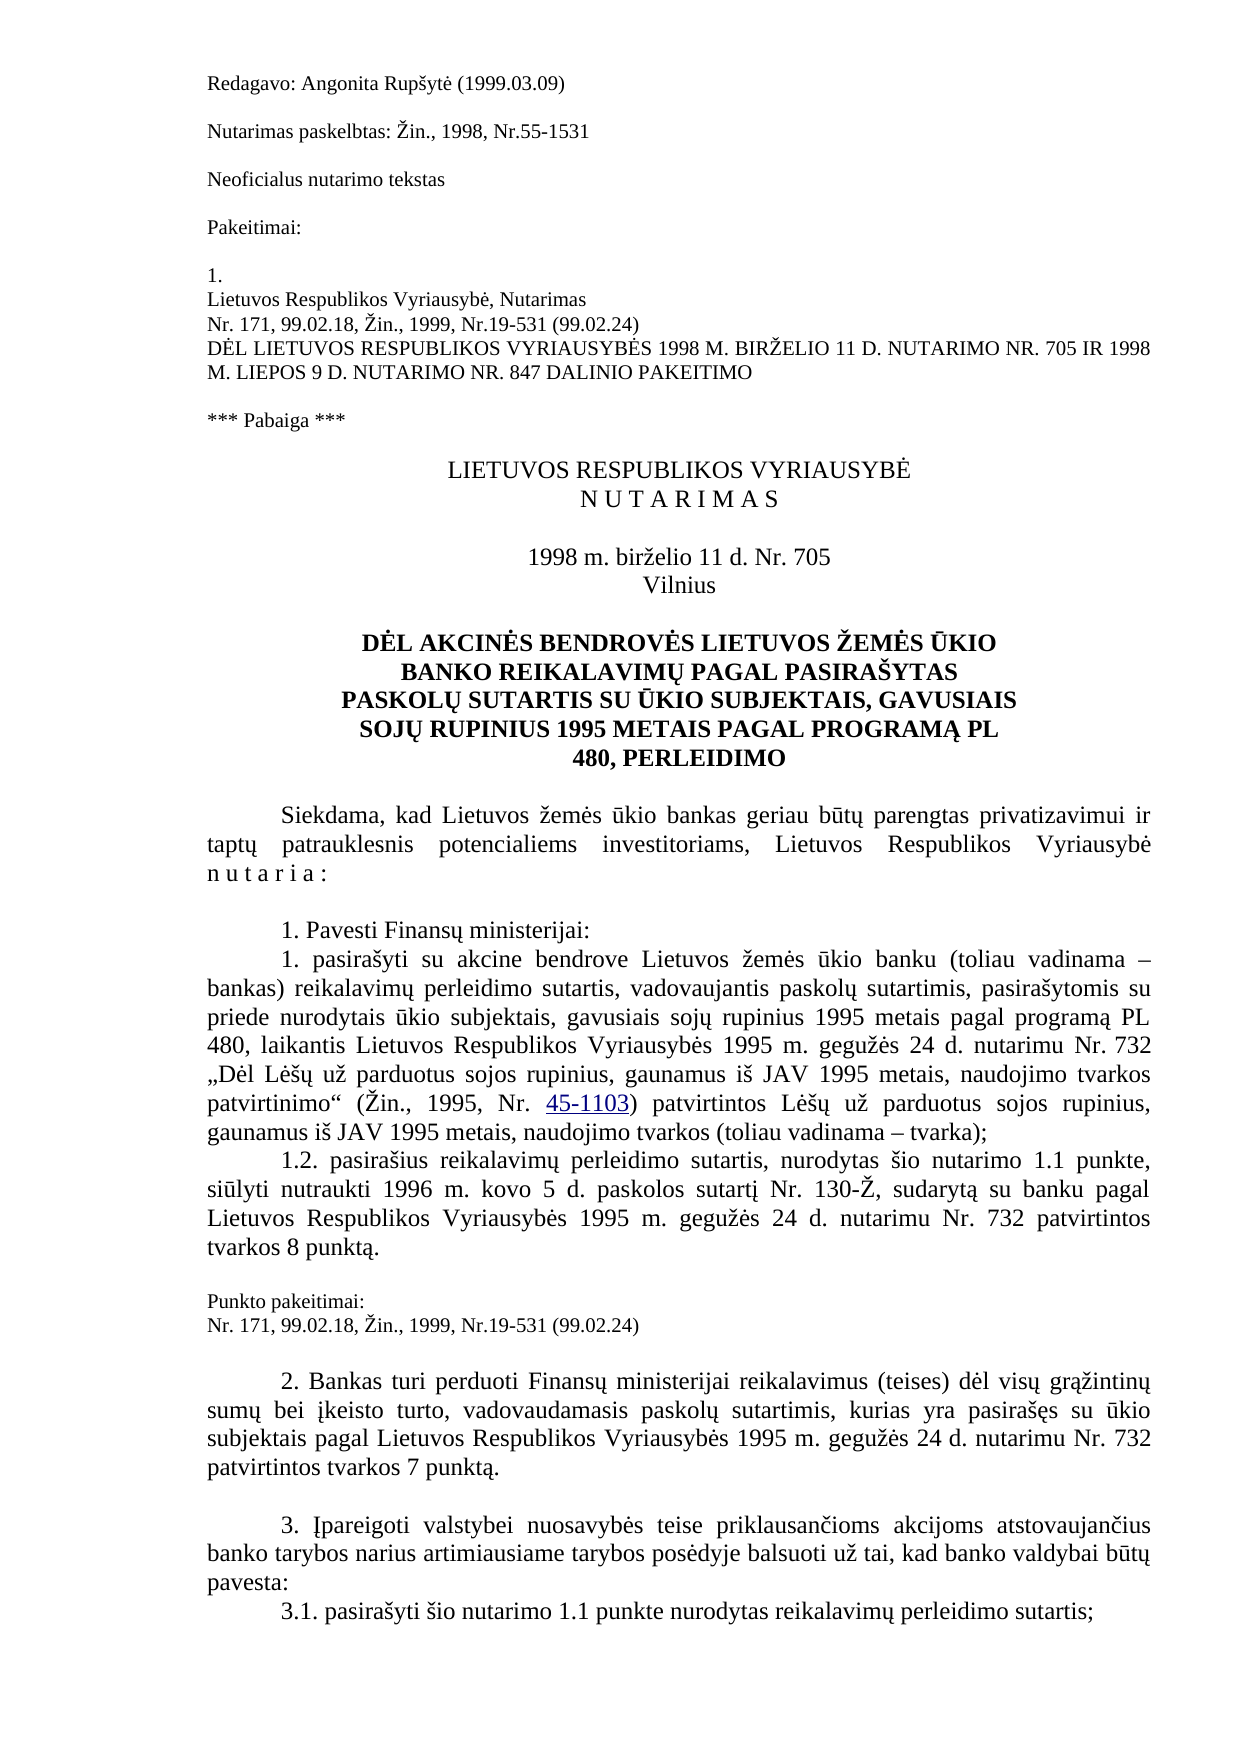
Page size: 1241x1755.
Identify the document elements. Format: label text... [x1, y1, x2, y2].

text 1. pasirašyti su akcine bendrove Lietuvos žemės ūkio banku (toliau vadinama – bankas) reikalavimų perleidimo sutartis, vadovaujantis paskolų sutartimis, pasirašytomis su priede nurodytais ūkio subjektais, gavusiais sojų rupinius 1995 metais pagal programą PL 480, laikantis Lietuvos Respublikos Vyriausybės 1995 m. gegužės 24 d. nutarimu Nr. 732 „Dėl Lėšų už parduotus sojos rupinius, gaunamus iš JAV 1995 metais, naudojimo tvarkos patvirtinimo“ (Žin., 1995, Nr. 45-1103) patvirtintos Lėšų už parduotus sojos rupinius, gaunamus iš JAV 1995 metais, naudojimo tvarkos (toliau vadinama – tvarka); [207, 944, 1152, 1145]
text 3. Įpareigoti valstybei nuosavybės teise priklausančioms akcijoms atstovaujančius banko tarybos narius artimiausiame tarybos posėdyje balsuoti už tai, kad banko valdybai būtų pavesta: [207, 1510, 1152, 1596]
text *** Pabaiga *** [207, 408, 1152, 432]
text 3.1. pasirašyti šio nutarimo 1.1 punkte nurodytas reikalavimų perleidimo sutartis; [207, 1596, 1152, 1625]
text DĖL AKCINĖS BENDROVĖS LIETUVOS ŽEMĖS ŪKIO BANKO REIKALAVIMŲ PAGAL PASIRAŠYTAS PASKOLŲ SUTARTIS SU ŪKIO SUBJEKTAIS, GAVUSIAIS SOJŲ RUPINIUS 1995 METAIS PAGAL PROGRAMĄ PL 480, PERLEIDIMO [340, 628, 1019, 772]
text Nutarimas paskelbtas: Žin., 1998, Nr.55-1531 [207, 119, 1152, 143]
text 1. Pavesti Finansų ministerijai: [207, 915, 1152, 944]
text Vilnius [207, 570, 1152, 599]
text Punkto pakeitimai: [207, 1289, 1152, 1313]
text 1. [207, 263, 1152, 287]
text Nr. 171, 99.02.18, Žin., 1999, Nr.19-531 (99.02.24) [207, 311, 1152, 336]
text Siekdama, kad Lietuvos žemės ūkio bankas geriau būtų parengtas privatizavimui ir taptų patrauklesnis potencialiems investitoriams, Lietuvos Respublikos Vyriausybė n u t a r i a : [207, 800, 1152, 887]
text DĖL LIETUVOS RESPUBLIKOS VYRIAUSYBĖS 1998 M. BIRŽELIO 11 D. NUTARIMO NR. 705 IR 1998 M. LIEPOS 9 D. NUTARIMO NR. 847 DALINIO PAKEITIMO [207, 336, 1152, 384]
text 1.2. pasirašius reikalavimų perleidimo sutartis, nurodytas šio nutarimo 1.1 punkte, siūlyti nutraukti 1996 m. kovo 5 d. paskolos sutartį Nr. 130-Ž, sudarytą su banku pagal Lietuvos Respublikos Vyriausybės 1995 m. gegužės 24 d. nutarimu Nr. 732 patvirtintos tvarkos 8 punktą. [207, 1145, 1152, 1260]
text N U T A R I M A S [207, 484, 1152, 513]
text 1998 m. birželio 11 d. Nr. 705 [207, 542, 1152, 570]
text Neoficialus nutarimo tekstas [207, 167, 1152, 191]
text Pakeitimai: [207, 215, 1152, 239]
text 2. Bankas turi perduoti Finansų ministerijai reikalavimus (teises) dėl visų grąžintinų sumų bei įkeisto turto, vadovaudamasis paskolų sutartimis, kurias yra pasirašęs su ūkio subjektais pagal Lietuvos Respublikos Vyriausybės 1995 m. gegužės 24 d. nutarimu Nr. 732 patvirtintos tvarkos 7 punktą. [207, 1366, 1152, 1481]
text Redagavo: Angonita Rupšytė (1999.03.09) [207, 71, 1152, 95]
text Lietuvos Respublikos Vyriausybė, Nutarimas [207, 287, 1152, 311]
text LIETUVOS RESPUBLIKOS VYRIAUSYBĖ [207, 455, 1152, 484]
text Nr. 171, 99.02.18, Žin., 1999, Nr.19-531 (99.02.24) [207, 1313, 1152, 1337]
